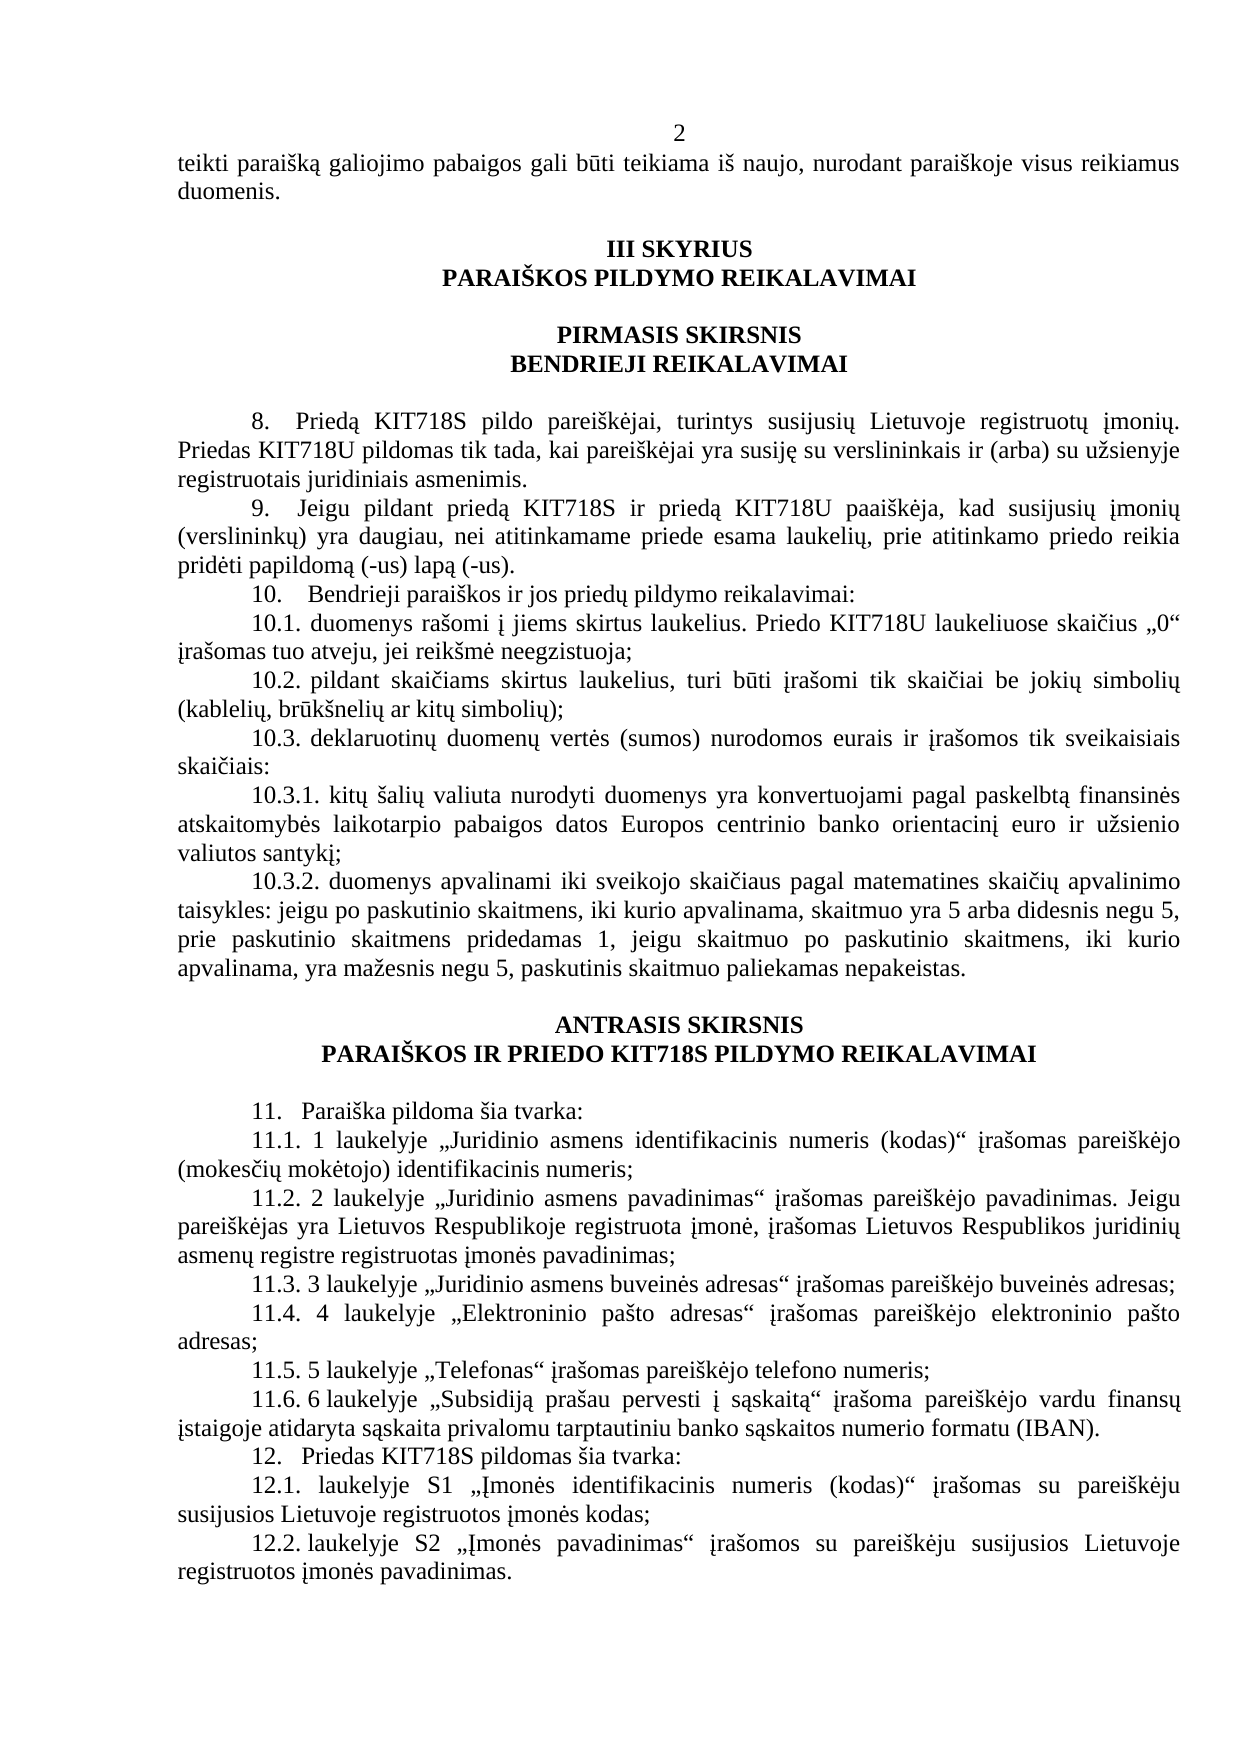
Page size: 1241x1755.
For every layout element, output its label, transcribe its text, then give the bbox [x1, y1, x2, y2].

text 11.2. 2 laukelyje „Juridinio asmens pavadinimas“ įrašomas pareiškėjo pavadinimas. Jeigu pareiškėjas yra Lietuvos Respublikoje registruota įmonė, įrašomas Lietuvos Respublikos juridinių asmenų registre registruotas įmonės pavadinimas; [177, 1183, 1181, 1269]
text 12.2. laukelyje S2 „Įmonės pavadinimas“ įrašomos su pareiškėju susijusios Lietuvoje registruotos įmonės pavadinimas. [177, 1528, 1181, 1585]
text 10.3. deklaruotinų duomenų vertės (sumos) nurodomos eurais ir įrašomos tik sveikaisiais skaičiais: [177, 723, 1181, 780]
text 12.1. laukelyje S1 „Įmonės identifikacinis numeris (kodas)“ įrašomas su pareiškėju susijusios Lietuvoje registruotos įmonės kodas; [177, 1470, 1181, 1528]
text 10.2. pildant skaičiams skirtus laukelius, turi būti įrašomi tik skaičiai be jokių simbolių (kablelių, brūkšnelių ar kitų simbolių); [177, 665, 1181, 723]
text 10.3.2. duomenys apvalinami iki sveikojo skaičiaus pagal matematines skaičių apvalinimo taisykles: jeigu po paskutinio skaitmens, iki kurio apvalinama, skaitmuo yra 5 arba didesnis negu 5, prie paskutinio skaitmens pridedamas 1, jeigu skaitmuo po paskutinio skaitmens, iki kurio apvalinama, yra mažesnis negu 5, paskutinis skaitmuo paliekamas nepakeistas. [177, 866, 1181, 981]
text 11.5. 5 laukelyje „Telefonas“ įrašomas pareiškėjo telefono numeris; [177, 1355, 1181, 1384]
text 12. Priedas KIT718S pildomas šia tvarka: [177, 1441, 1181, 1470]
text BENDRIEJI REIKALAVIMAI [177, 349, 1181, 378]
text 10. Bendrieji paraiškos ir jos priedų pildymo reikalavimai: [177, 579, 1181, 608]
text 11.3. 3 laukelyje „Juridinio asmens buveinės adresas“ įrašomas pareiškėjo buveinės adresas; [177, 1269, 1181, 1298]
text 9. Jeigu pildant priedą KIT718S ir priedą KIT718U paaiškėja, kad susijusių įmonių (verslininkų) yra daugiau, nei atitinkamame priede esama laukelių, prie atitinkamo priedo reikia pridėti papildomą (-us) lapą (-us). [177, 493, 1181, 579]
text 11.1. 1 laukelyje „Juridinio asmens identifikacinis numeris (kodas)“ įrašomas pareiškėjo (mokesčių mokėtojo) identifikacinis numeris; [177, 1125, 1181, 1183]
text teikti paraišką galiojimo pabaigos gali būti teikiama iš naujo, nurodant paraiškoje visus reikiamus duomenis. [177, 148, 1181, 205]
text ANTRASIS SKIRSNIS [177, 1010, 1181, 1039]
text 11. Paraiška pildoma šia tvarka: [177, 1096, 1181, 1125]
text 11.6. 6 laukelyje „Subsidiją prašau pervesti į sąskaitą“ įrašoma pareiškėjo vardu finansų įstaigoje atidaryta sąskaita privalomu tarptautiniu banko sąskaitos numerio formatu (IBAN). [177, 1384, 1181, 1441]
text PIRMASIS SKIRSNIS [177, 320, 1181, 349]
text 11.4. 4 laukelyje „Elektroninio pašto adresas“ įrašomas pareiškėjo elektroninio pašto adresas; [177, 1298, 1181, 1355]
text PARAIŠKOS PILDYMO REIKALAVIMAI [177, 263, 1181, 291]
text 8. Priedą KIT718S pildo pareiškėjai, turintys susijusių Lietuvoje registruotų įmonių. Priedas KIT718U pildomas tik tada, kai pareiškėjai yra susiję su verslininkais ir (arba) su užsienyje registruotais juridiniais asmenimis. [177, 406, 1181, 493]
text 10.1. duomenys rašomi į jiems skirtus laukelius. Priedo KIT718U laukeliuose skaičius „0“ įrašomas tuo atveju, jei reikšmė neegzistuoja; [177, 608, 1181, 665]
text PARAIŠKOS IR PRIEDO KIT718S PILDYMO REIKALAVIMAI [177, 1039, 1181, 1068]
text 10.3.1. kitų šalių valiuta nurodyti duomenys yra konvertuojami pagal paskelbtą finansinės atskaitomybės laikotarpio pabaigos datos Europos centrinio banko orientacinį euro ir užsienio valiutos santykį; [177, 780, 1181, 866]
text III SKYRIUS [177, 234, 1181, 263]
